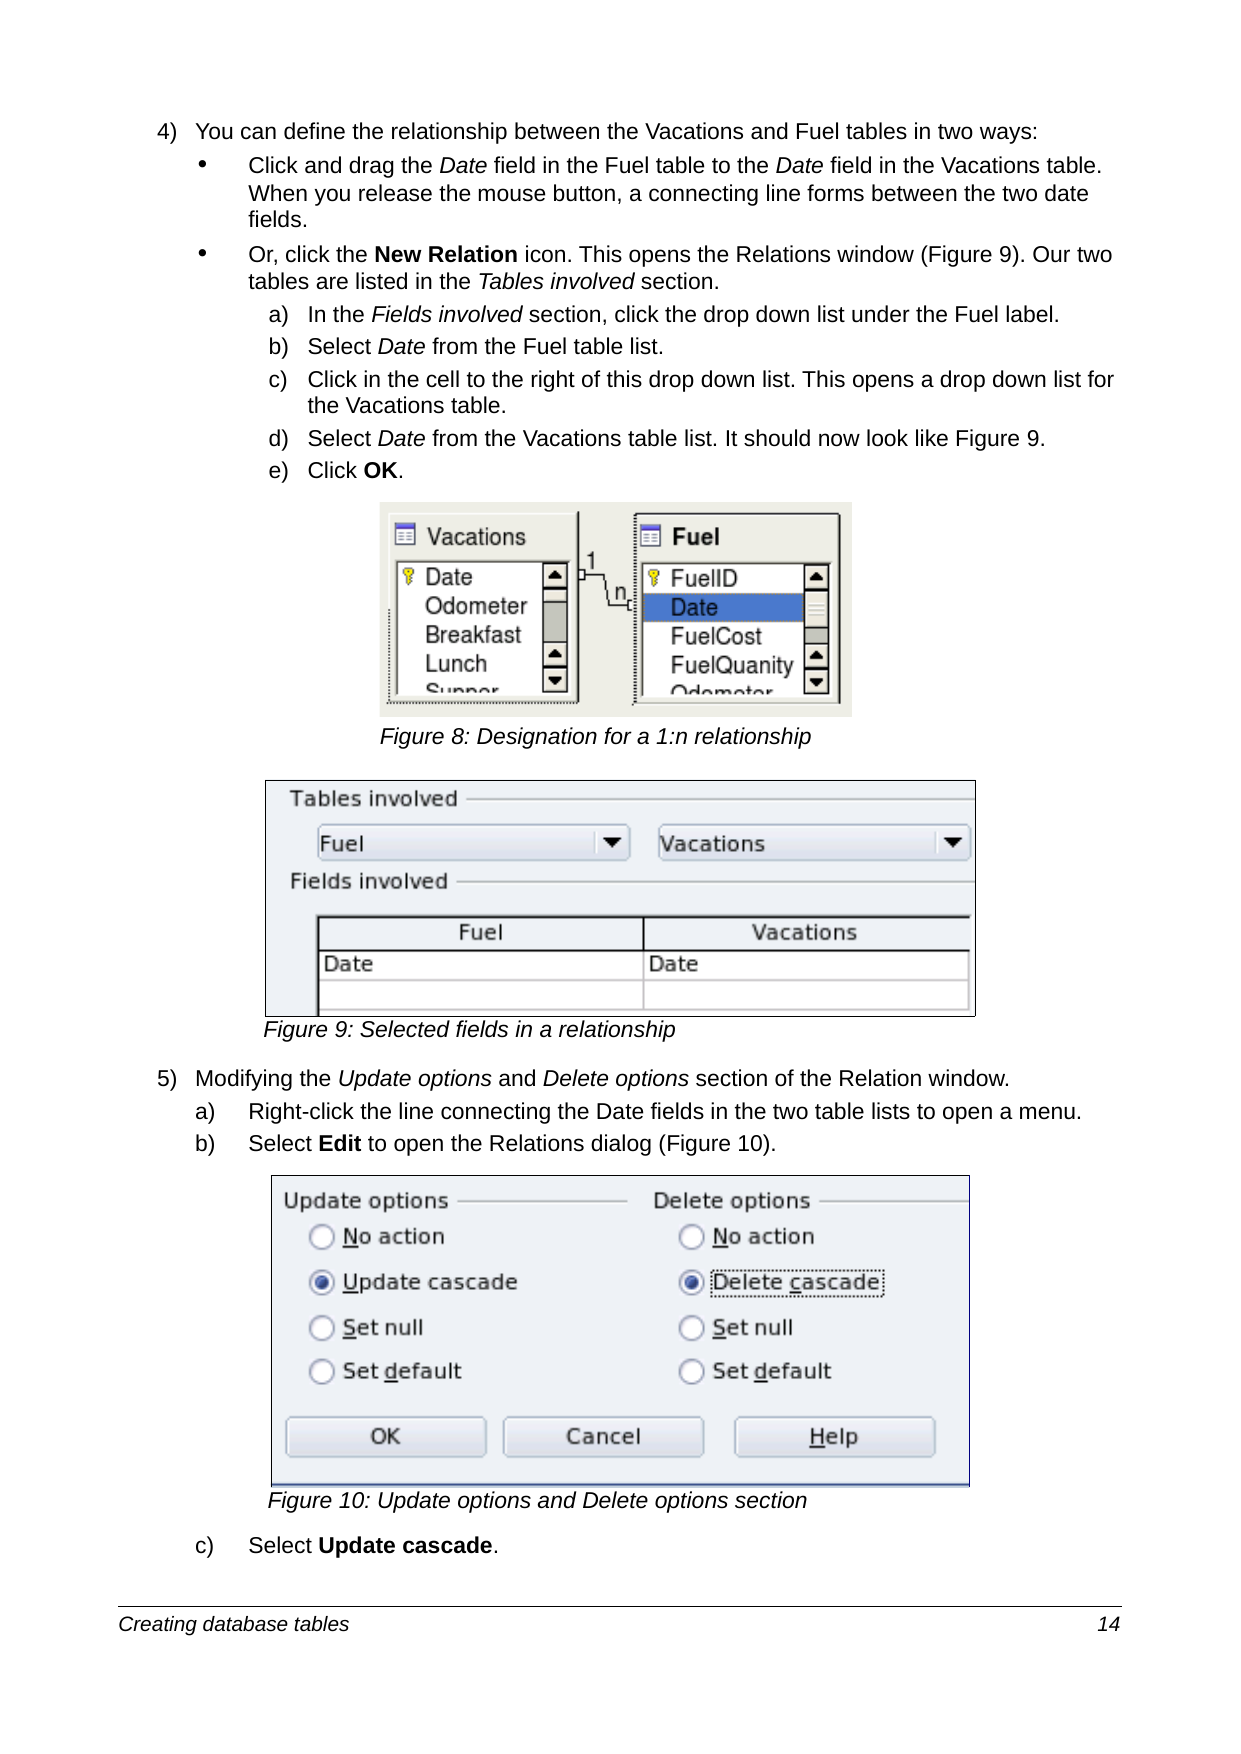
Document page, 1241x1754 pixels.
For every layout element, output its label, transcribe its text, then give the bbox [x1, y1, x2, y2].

list Select Update cascade. [195, 1532, 1122, 1559]
picture [266, 781, 975, 1016]
list Select Edit to open the Relations dialog (Figure 10). [195, 1130, 1122, 1157]
list Click and drag the Date field in the Fuel table to the Date field in the Vacations table. When you release the mouse button, a connecting line forms between the two date fields. [195, 151, 1122, 233]
list Modifying the Update options and Delete options section of the Relation window. [177, 1065, 1122, 1091]
text Figure 8: Designation for a 1:n relationship [379, 723, 861, 750]
list Right-click the line connecting the Date fields in the two table lists to open a menu. [195, 1098, 1122, 1124]
list You can define the relationship between the Vacations and Fuel tables in two ways: [177, 118, 1122, 144]
list Select Date from the Fuel table list. [268, 333, 1122, 359]
list Click OK. [268, 457, 1122, 484]
text Figure 9: Selected fields in a relationship [263, 780, 977, 1043]
list Click in the cell to the right of this drop down list. This opens a drop down list for the Vacations table. [268, 366, 1122, 418]
text Figure 10: Update options and Delete options section [267, 1175, 973, 1514]
picture [272, 1176, 970, 1488]
picture [379, 502, 852, 717]
list In the Fields involved section, click the drop down list under the Fuel label. [268, 301, 1122, 327]
list Or, click the New Relation icon. This opens the Relations window (Figure 9). Our two tables are listed in the Tables involved section. [195, 239, 1122, 294]
list Select Date from the Vacations table list. It should now look like Figure 9. [268, 425, 1122, 451]
